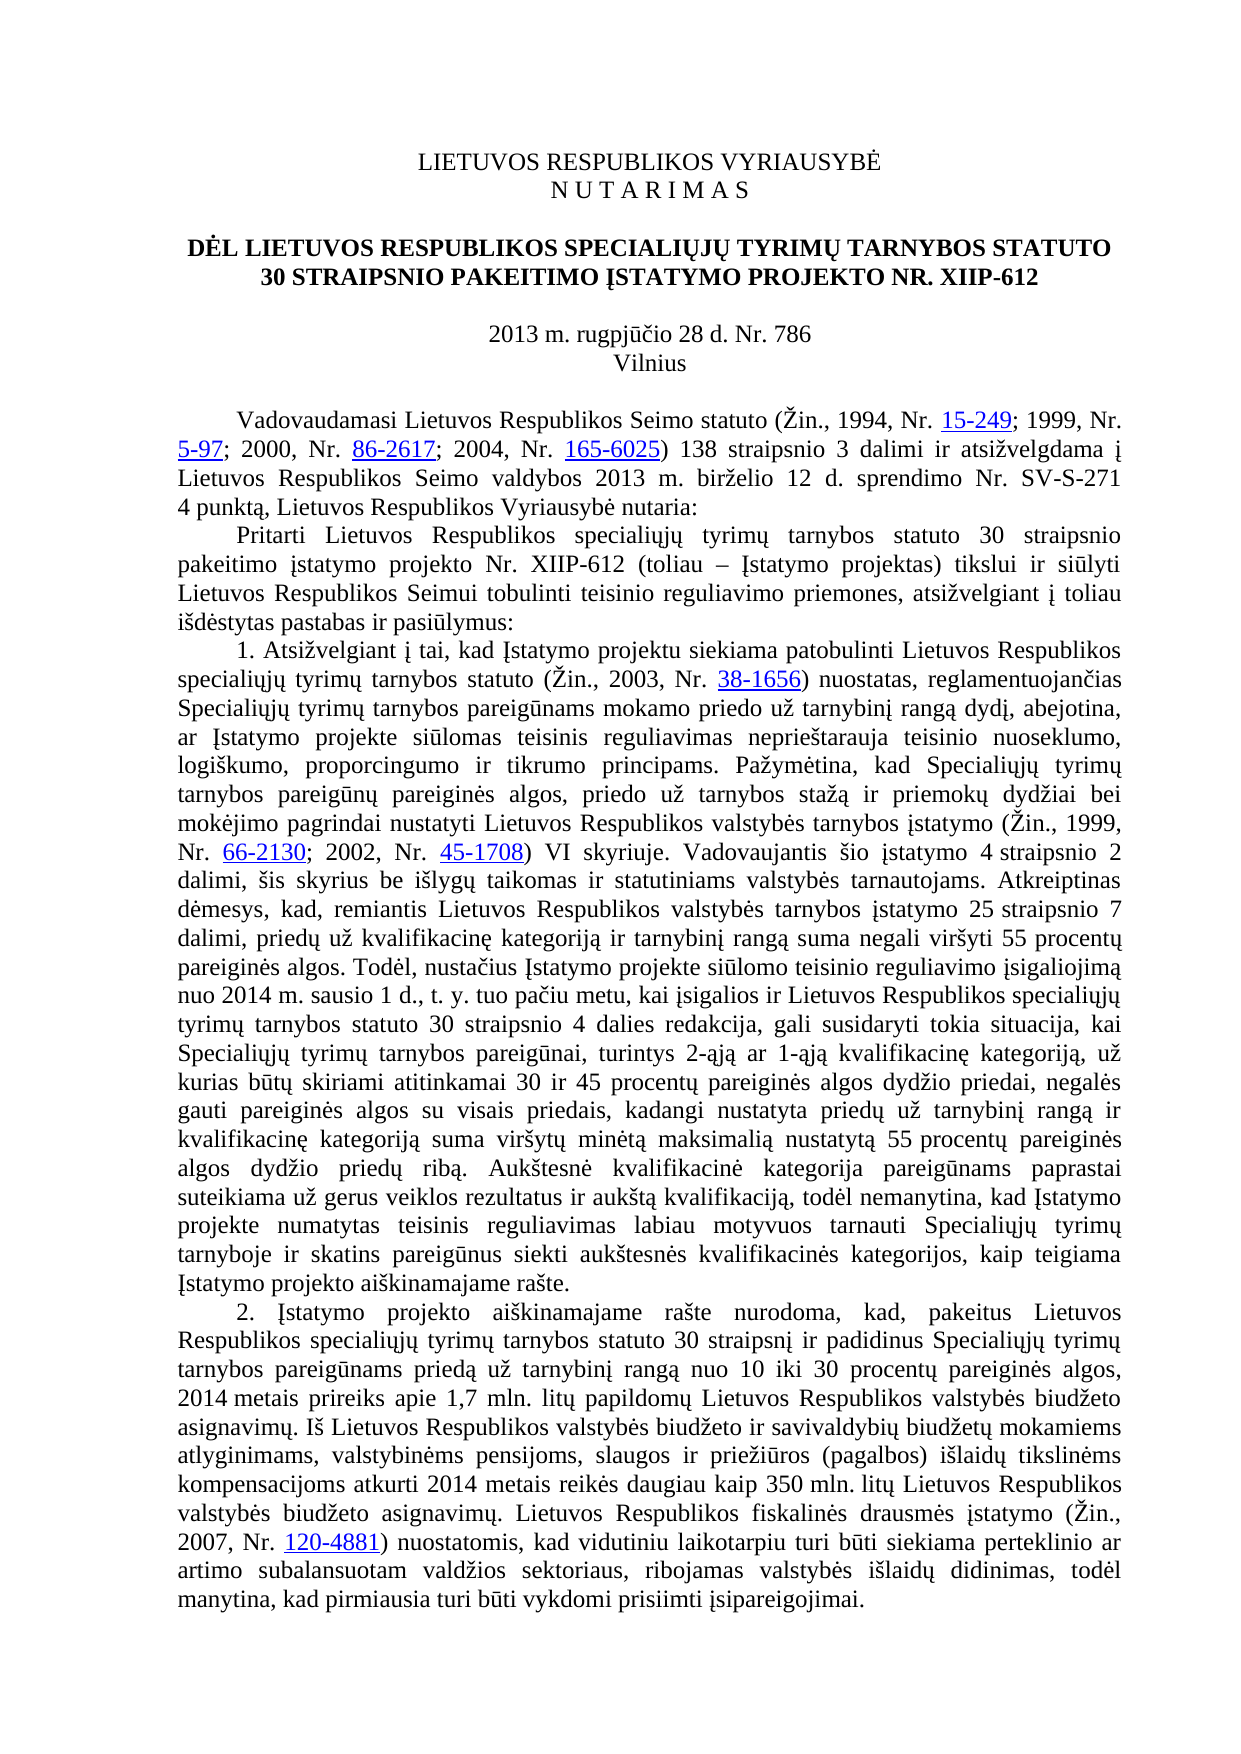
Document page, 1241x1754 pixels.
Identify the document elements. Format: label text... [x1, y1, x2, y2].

text Pritarti Lietuvos Respublikos specialiųjų tyrimų tarnybos statuto 30 straipsnio pakeitimo įstatymo projekto Nr. XIIP-612 (toliau – Įstatymo projektas) tikslui ir siūlyti Lietuvos Respublikos Seimui tobulinti teisinio reguliavimo priemones, atsižvelgiant į toliau išdėstytas pastabas ir pasiūlymus: [177, 521, 1122, 636]
text 2. Įstatymo projekto aiškinamajame rašte nurodoma, kad, pakeitus Lietuvos Respublikos specialiųjų tyrimų tarnybos statuto 30 straipsnį ir padidinus Specialiųjų tyrimų tarnybos pareigūnams priedą už tarnybinį rangą nuo 10 iki 30 procentų pareiginės algos, 2014 metais prireiks apie 1,7 mln. litų papildomų Lietuvos Respublikos valstybės biudžeto asignavimų. Iš Lietuvos Respublikos valstybės biudžeto ir savivaldybių biudžetų mokamiems atlyginimams, valstybinėms pensijoms, slaugos ir priežiūros (pagalbos) išlaidų tikslinėms kompensacijoms atkurti 2014 metais reikės daugiau kaip 350 mln. litų Lietuvos Respublikos valstybės biudžeto asignavimų. Lietuvos Respublikos fiskalinės drausmės įstatymo (Žin., 2007, Nr. 120-4881) nuostatomis, kad vidutiniu laikotarpiu turi būti siekiama perteklinio ar artimo subalansuotam valdžios sektoriaus, ribojamas valstybės išlaidų didinimas, todėl manytina, kad pirmiausia turi būti vykdomi prisiimti įsipareigojimai. [177, 1297, 1122, 1613]
text Dėl LIETUVOS RESPUBLIKOS SPECIALIŲJŲ TYRIMŲ TARNYBOS STATUTO 30 STRAIPSNIO PAKEITIMO ĮSTATYMO PROJEKTO NR. XIIP-612 [177, 233, 1122, 291]
text NUTARIMAS [177, 176, 1122, 204]
text Lietuvos Respublikos Vyriausybė [177, 147, 1122, 176]
text 1. Atsižvelgiant į tai, kad Įstatymo projektu siekiama patobulinti Lietuvos Respublikos specialiųjų tyrimų tarnybos statuto (Žin., 2003, Nr. 38-1656) nuostatas, reglamentuojančias Specialiųjų tyrimų tarnybos pareigūnams mokamo priedo už tarnybinį rangą dydį, abejotina, ar Įstatymo projekte siūlomas teisinis reguliavimas neprieštarauja teisinio nuoseklumo, logiškumo, proporcingumo ir tikrumo principams. Pažymėtina, kad Specialiųjų tyrimų tarnybos pareigūnų pareiginės algos, priedo už tarnybos stažą ir priemokų dydžiai bei mokėjimo pagrindai nustatyti Lietuvos Respublikos valstybės tarnybos įstatymo (Žin., 1999, Nr. 66-2130; 2002, Nr. 45-1708) VI skyriuje. Vadovaujantis šio įstatymo 4 straipsnio 2 dalimi, šis skyrius be išlygų taikomas ir statutiniams valstybės tarnautojams. Atkreiptinas dėmesys, kad, remiantis Lietuvos Respublikos valstybės tarnybos įstatymo 25 straipsnio 7 dalimi, priedų už kvalifikacinę kategoriją ir tarnybinį rangą suma negali viršyti 55 procentų pareiginės algos. Todėl, nustačius Įstatymo projekte siūlomo teisinio reguliavimo įsigaliojimą nuo 2014 m. sausio 1 d., t. y. tuo pačiu metu, kai įsigalios ir Lietuvos Respublikos specialiųjų tyrimų tarnybos statuto 30 straipsnio 4 dalies redakcija, gali susidaryti tokia situacija, kai Specialiųjų tyrimų tarnybos pareigūnai, turintys 2-ąją ar 1-ąją kvalifikacinę kategoriją, už kurias būtų skiriami atitinkamai 30 ir 45 procentų pareiginės algos dydžio priedai, negalės gauti pareiginės algos su visais priedais, kadangi nustatyta priedų už tarnybinį rangą ir kvalifikacinę kategoriją suma viršytų minėtą maksimalią nustatytą 55 procentų pareiginės algos dydžio priedų ribą. Aukštesnė kvalifikacinė kategorija pareigūnams paprastai suteikiama už gerus veiklos rezultatus ir aukštą kvalifikaciją, todėl nemanytina, kad Įstatymo projekte numatytas teisinis reguliavimas labiau motyvuos tarnauti Specialiųjų tyrimų tarnyboje ir skatins pareigūnus siekti aukštesnės kvalifikacinės kategorijos, kaip teigiama Įstatymo projekto aiškinamajame rašte. [177, 636, 1122, 1297]
text Vadovaudamasi Lietuvos Respublikos Seimo statuto (Žin., 1994, Nr. 15-249; 1999, Nr. 5-97; 2000, Nr. 86-2617; 2004, Nr. 165-6025) 138 straipsnio 3 dalimi ir atsižvelgdama į Lietuvos Respublikos Seimo valdybos 2013 m. birželio 12 d. sprendimo Nr. SV-S-271 4 punktą, Lietuvos Respublikos Vyriausybė nutaria: [177, 406, 1122, 521]
text 2013 m. rugpjūčio 28 d. Nr. 786 [177, 319, 1122, 348]
text Vilnius [177, 348, 1122, 377]
